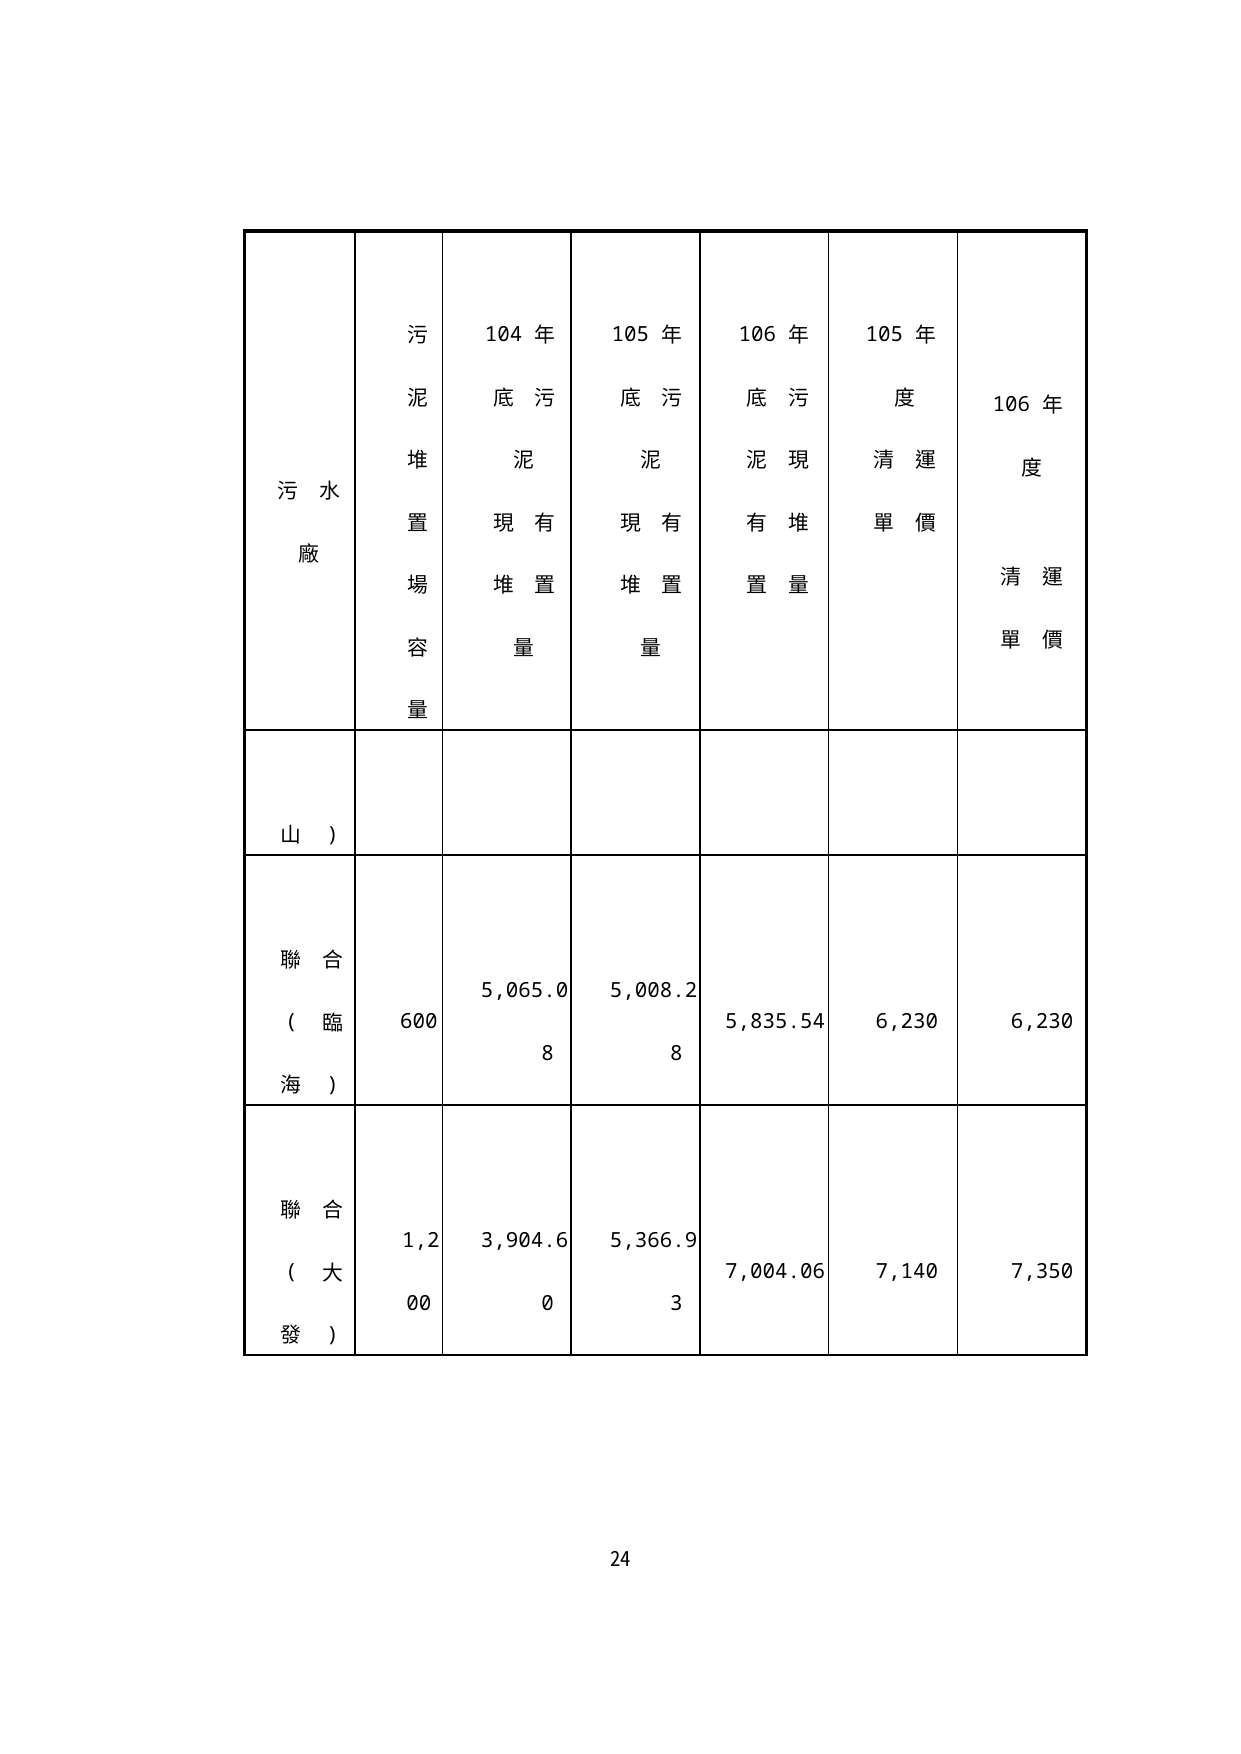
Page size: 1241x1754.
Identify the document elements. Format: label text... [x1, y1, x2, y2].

table_cell 聯合(大發) [246, 1106, 354, 1354]
table_header 106年度 清運單價 [958, 233, 1085, 729]
table_cell 5,065.08 [443, 856, 570, 1104]
table_header 104年底污泥 現有堆置量 [443, 233, 570, 729]
table_cell [958, 731, 1085, 854]
table_cell [443, 731, 570, 854]
table_cell 6,230 [958, 856, 1085, 1104]
table_cell [572, 731, 699, 854]
table_cell 聯合(臨海) [246, 856, 354, 1104]
table_cell 6,230 [829, 856, 957, 1104]
table_cell [829, 731, 957, 854]
table_header 106年底污泥現有堆置量 [701, 233, 828, 729]
table_header 105年度 清運單價 [829, 233, 957, 729]
table_cell 5,008.28 [572, 856, 699, 1104]
table_cell 7,140 [829, 1106, 957, 1354]
table_header 污泥堆置場容量 [356, 233, 442, 729]
table_cell [356, 731, 442, 854]
table_cell 7,350 [958, 1106, 1085, 1354]
table_cell 5,366.93 [572, 1106, 699, 1354]
table_cell [701, 731, 828, 854]
table_header 污水廠 [246, 233, 354, 729]
table_cell 山) [246, 731, 354, 854]
table_cell 7,004.06 [701, 1106, 828, 1354]
table_header 105年底污泥 現有堆置量 [572, 233, 699, 729]
table_cell 1,200 [356, 1106, 442, 1354]
table_cell 5,835.54 [701, 856, 828, 1104]
table_cell 600 [356, 856, 442, 1104]
table_cell 3,904.60 [443, 1106, 570, 1354]
